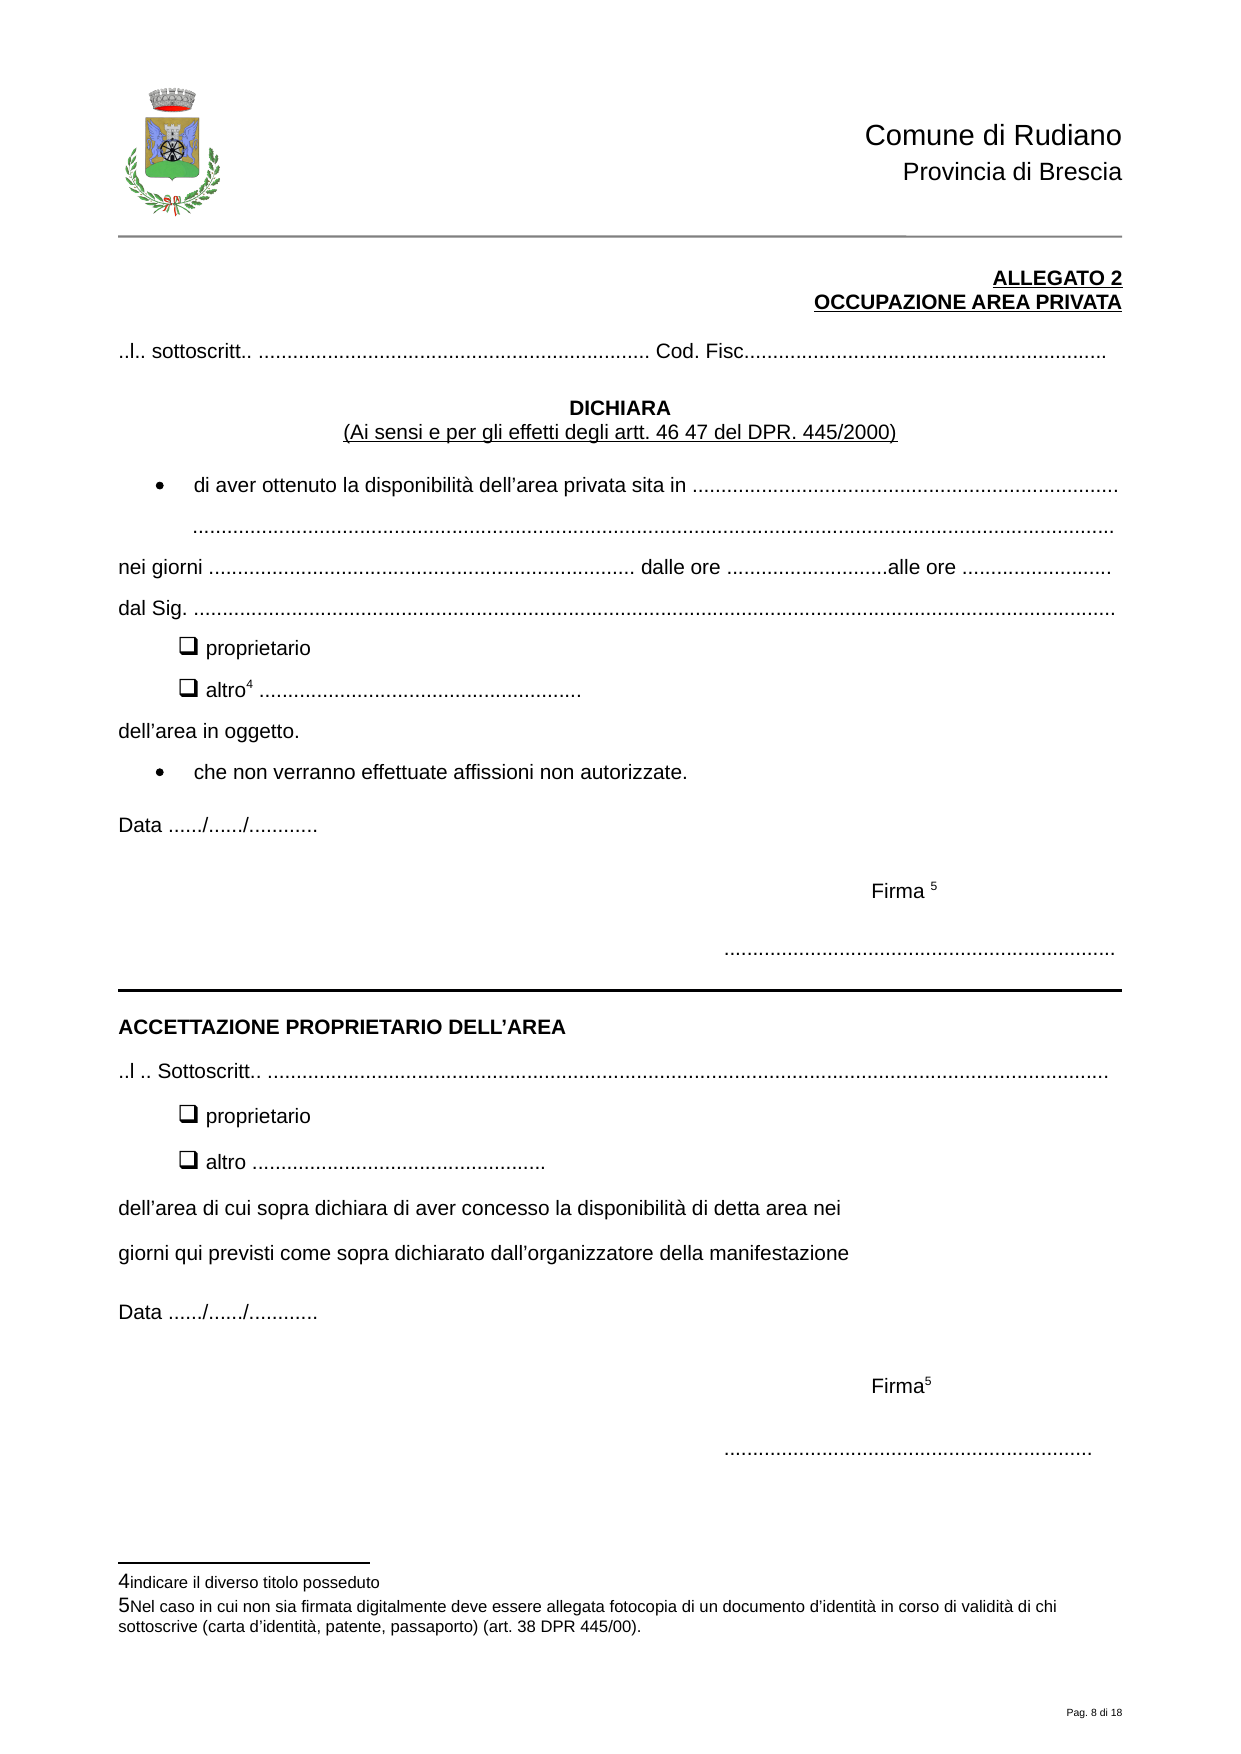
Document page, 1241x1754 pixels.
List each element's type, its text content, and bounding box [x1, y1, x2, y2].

text Firma5 [118, 1374, 1122, 1398]
text ..l.. sottoscritt.. .................................................................... Cod. Fisc............................................................... [118, 339, 1122, 363]
text .................................................................... [118, 936, 1122, 960]
text giorni qui previsti come sopra dichiarato dall’organizzatore della manifestazione [118, 1241, 1122, 1264]
text ................................................................................................................................................................ [192, 514, 1122, 538]
text Nel caso in cui non sia firmata digitalmente deve essere allegata fotocopia di un documento d’identità in corso di validità di chi sottoscrive (carta d’identità, patente, passaporto) (art. 38 DPR 445/00). [118, 1593, 1122, 1636]
text ................................................................ [118, 1435, 1122, 1459]
text  altro ................................................... [177, 1150, 1122, 1175]
text  proprietario [177, 636, 1122, 661]
text Provincia di Brescia [224, 157, 1122, 185]
text (Ai sensi e per gli effetti degli artt. 46 47 del DPR. 445/2000) [118, 420, 1122, 444]
text Firma [118, 879, 1122, 903]
text indicare il diverso titolo posseduto [118, 1569, 1122, 1593]
text Comune di Rudiano [224, 118, 1122, 152]
text  altro ........................................................ [177, 678, 1122, 703]
text Data ....../....../............ [118, 1300, 1122, 1324]
list di aver ottenuto la disponibilità dell’area privata sita in .......................................................................... [156, 473, 1122, 497]
list che non verranno effettuate affissioni non autorizzate. [156, 760, 1122, 784]
text dal Sig. ................................................................................................................................................................ [118, 595, 1122, 619]
text  proprietario [177, 1104, 1122, 1129]
text OCCUPAZIONE AREA PRIVATA [118, 290, 1122, 314]
text nei giorni .......................................................................... dalle ore ............................alle ore .......................... [118, 555, 1122, 579]
text ACCETTAZIONE PROPRIETARIO DELL’AREA [118, 1014, 1122, 1038]
text dell’area di cui sopra dichiara di aver concesso la disponibilità di detta area nei [118, 1196, 1122, 1220]
text dell’area in oggetto. [118, 719, 1122, 743]
text ..l .. Sottoscritt.. .................................................................................................................................................. [118, 1059, 1122, 1083]
text ALLEGATO 2 [118, 266, 1122, 290]
text DICHIARA [118, 396, 1122, 420]
text Data ....../....../............ [118, 813, 1122, 837]
picture [122, 87, 224, 219]
